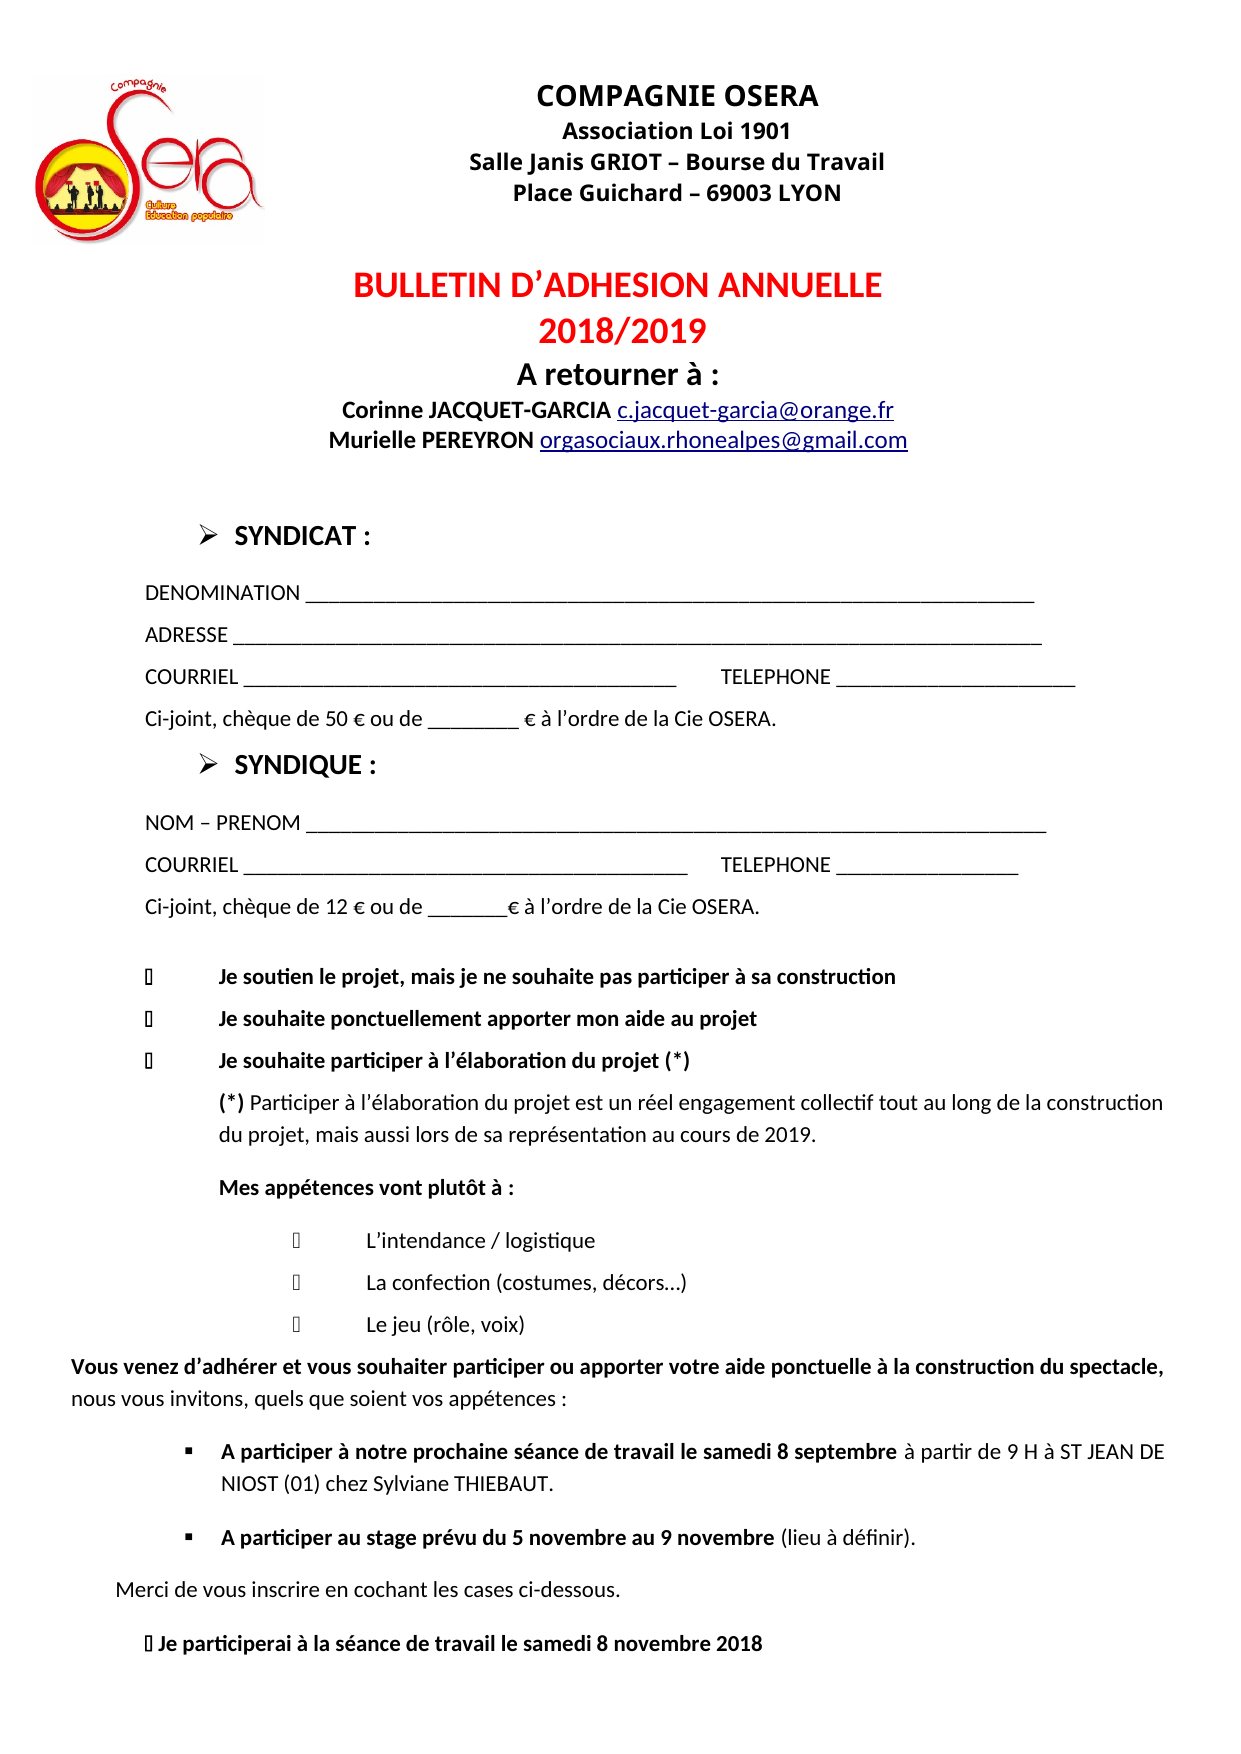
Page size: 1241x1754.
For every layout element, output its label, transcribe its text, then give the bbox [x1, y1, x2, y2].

text Ci-joint, chèque de 12 € ou de _______€ à l’ordre de la Cie OSERA. [145, 892, 1165, 920]
text Merci de vous inscrire en cochant les cases ci-dessous. [115, 1576, 1165, 1604]
text  Je souhaite ponctuellement apporter mon aide au projet [145, 1004, 1165, 1032]
text  Le jeu (rôle, voix) [292, 1310, 1165, 1338]
text Mes appétences vont plutôt à : [218, 1173, 1165, 1201]
text  Je participerai à la séance de travail le samedi 8 novembre 2018 [144, 1629, 1165, 1657]
list SYNDIQUE : [197, 746, 1165, 782]
list SYNDICAT : [197, 517, 1165, 552]
text Vous venez d’adhérer et vous souhaiter participer ou apporter votre aide ponctuelle à la construction du spectacle, nous vous invitons, quels que soient vos appétences : [71, 1352, 1165, 1412]
text (*) Participer à l’élaboration du projet est un réel engagement collectif tout au long de la construction du projet, mais aussi lors de sa représentation au cours de 2019. [218, 1088, 1165, 1148]
text Corinne JACQUET-GARCIA c.jacquet-garcia@orange.fr [71, 394, 1165, 424]
text  La confection (costumes, décors…) [292, 1268, 1165, 1296]
text COURRIEL ______________________________________ TELEPHONE _____________________ [145, 662, 1165, 690]
text NOM – PRENOM _________________________________________________________________ [145, 808, 1165, 836]
text DENOMINATION ________________________________________________________________ [145, 578, 1165, 606]
text Ci-joint, chèque de 50 € ou de ________ € à l’ordre de la Cie OSERA. [145, 704, 1165, 732]
text A retourner à : [71, 353, 1165, 394]
text Murielle PEREYRON orgasociaux.rhonealpes@gmail.com [71, 424, 1165, 455]
text  Je souhaite participer à l’élaboration du projet (*) [145, 1046, 1165, 1074]
list A participer au stage prévu du 5 novembre au 9 novembre (lieu à définir). [183, 1523, 1165, 1551]
text ADRESSE _______________________________________________________________________ [145, 620, 1165, 648]
text  L’intendance / logistique [292, 1226, 1165, 1254]
text COURRIEL _______________________________________ TELEPHONE ________________ [145, 850, 1165, 878]
text 2018/2019 [71, 307, 1165, 353]
list A participer à notre prochaine séance de travail le samedi 8 septembre à partir de 9 H à ST JEAN DE NIOST (01) chez Sylviane THIEBAUT. [183, 1437, 1165, 1498]
text  Je soutien le projet, mais je ne souhaite pas participer à sa construction [145, 962, 1165, 990]
text BULLETIN D’ADHESION ANNUELLE [71, 261, 1165, 307]
